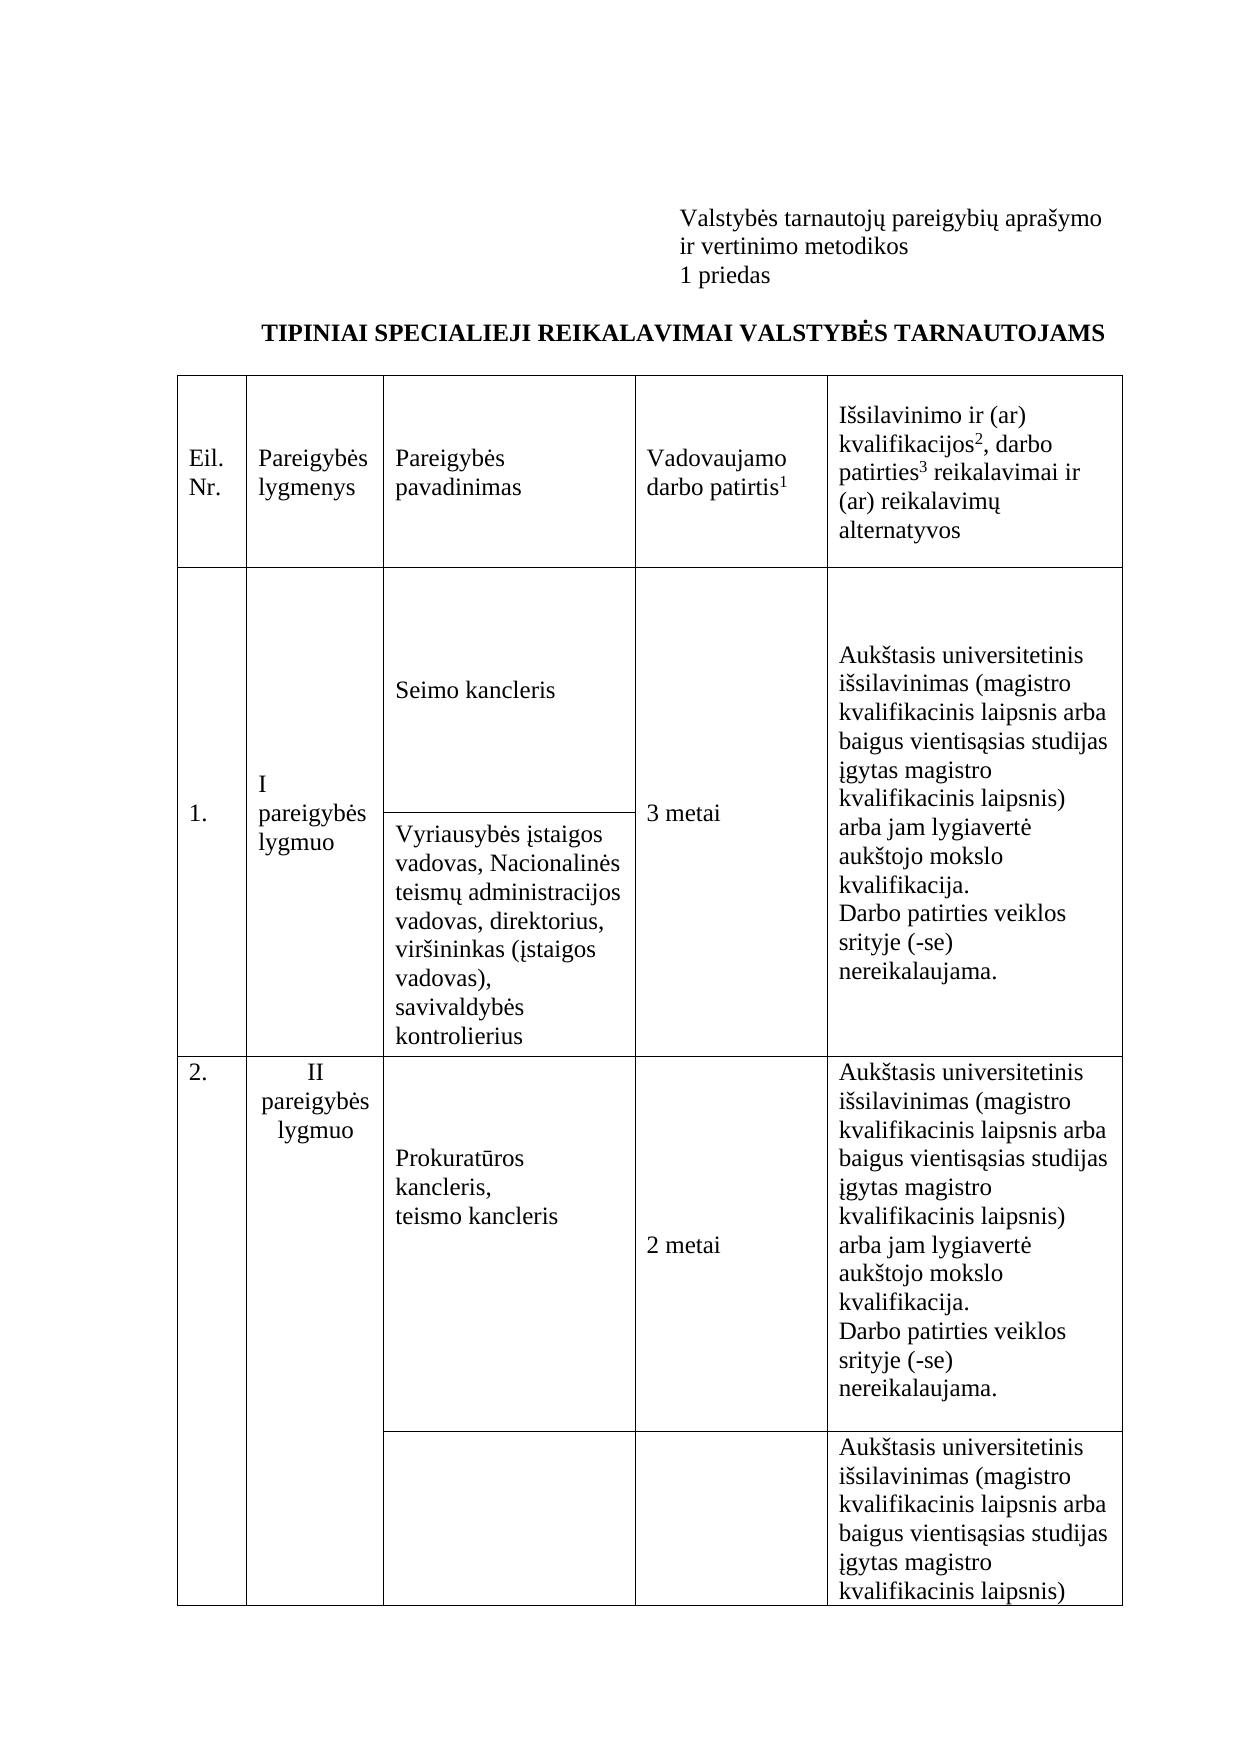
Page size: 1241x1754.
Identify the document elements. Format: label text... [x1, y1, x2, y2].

table_cell Prokuratūros kancleris, teismo kancleris [384, 1057, 635, 1431]
table_cell Seimo kancleris [384, 568, 635, 812]
table_cell Aukštasis universitetinis išsilavinimas (magistro kvalifikacinis laipsnis arba baigus vientisąsias studijas įgytas magistro kvalifikacinis laipsnis) arba jam lygiavertė aukštojo mokslo kvalifikacija. Darbo patirties veiklos srityje (-se) nereikalaujama. [828, 568, 1122, 1056]
table_cell 2. [178, 1057, 246, 1604]
text ir vertinimo metodikos [679, 231, 1122, 260]
table_cell 3 metai [636, 568, 827, 1056]
text 1 priedas [679, 260, 1122, 289]
table_cell I pareigybės lygmuo [247, 568, 383, 1056]
table_cell [384, 1432, 635, 1604]
table_cell 2 metai [636, 1057, 827, 1431]
text Valstybės tarnautojų pareigybių aprašymo [679, 203, 1122, 231]
text TIPINIAI SPECIALIEJI REIKALAVIMAI VALSTYBĖS TARNAUTOJAMS [177, 318, 1122, 346]
table_cell [636, 1432, 827, 1604]
table_cell Vyriausybės įstaigos vadovas, Nacionalinės teismų administracijos vadovas, direktorius, viršininkas (įstaigos vadovas), savivaldybės kontrolierius [384, 813, 635, 1056]
table_header Vadovaujamo darbo patirtis1 [636, 376, 827, 567]
table_header Pareigybės lygmenys [247, 376, 383, 567]
table_cell II pareigybės lygmuo [247, 1057, 383, 1604]
table_header Eil. Nr. [178, 376, 246, 567]
table_header Išsilavinimo ir (ar) kvalifikacijos2, darbo patirties3 reikalavimai ir (ar) reikalavimų alternatyvos [828, 376, 1122, 567]
table_header Pareigybės pavadinimas [384, 376, 635, 567]
table_cell 1. [178, 568, 246, 1056]
